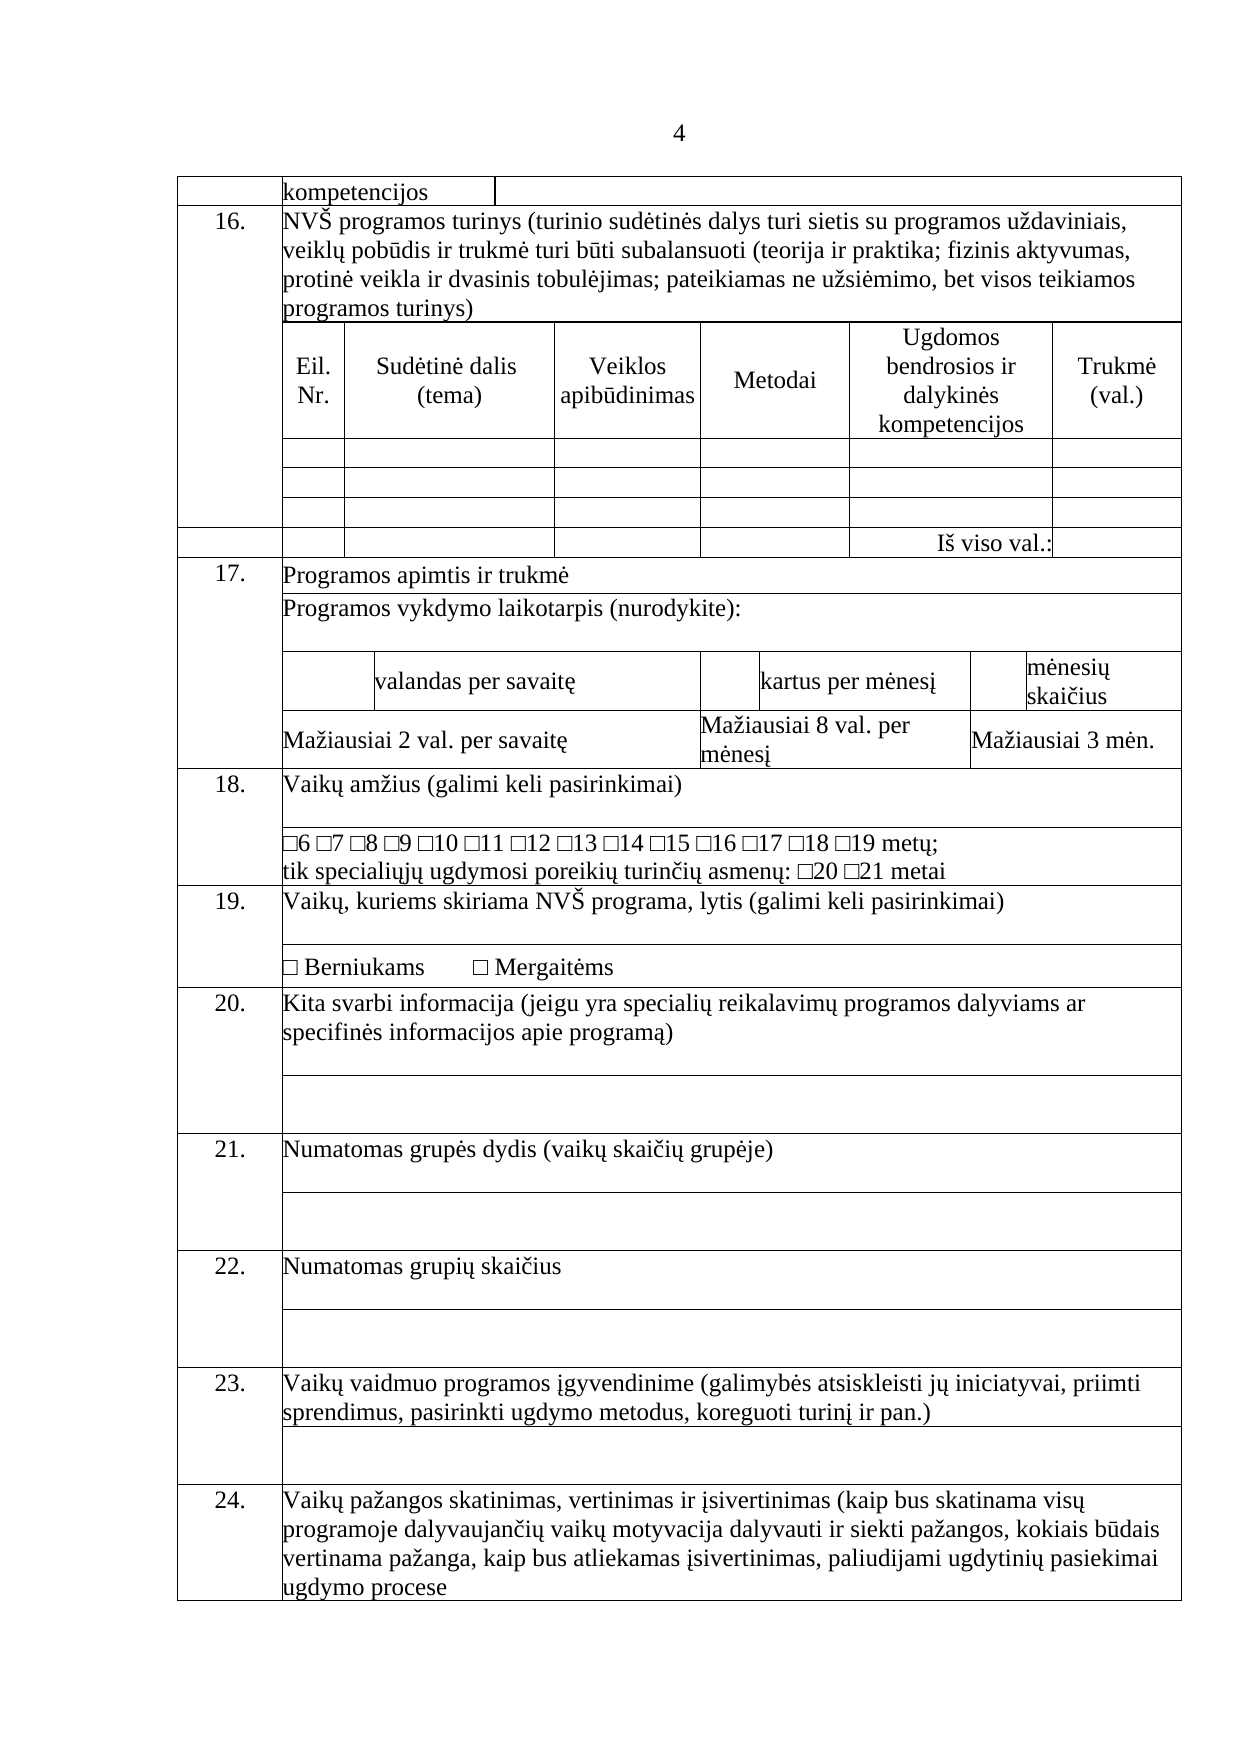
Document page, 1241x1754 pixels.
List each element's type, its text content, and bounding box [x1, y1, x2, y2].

table_cell [1053, 468, 1181, 497]
table_cell 17. [178, 558, 282, 768]
table_cell [283, 439, 344, 467]
table_cell Vaikų amžius (galimi keli pasirinkimai) [283, 769, 1181, 827]
table_cell Numatomas grupių skaičius [283, 1251, 1181, 1309]
table_cell [345, 528, 554, 557]
table_cell [701, 439, 849, 467]
table_cell kompetencijos [283, 177, 494, 205]
table_cell [496, 177, 1181, 205]
table_cell 21. [178, 1134, 282, 1250]
table_cell [345, 498, 554, 527]
table_cell Metodai [701, 323, 849, 437]
table_cell [345, 468, 554, 497]
table_cell [555, 468, 700, 497]
table_cell Vaikų pažangos skatinimas, vertinimas ir įsivertinimas (kaip bus skatinama visų programoje dalyvaujančių vaikų motyvacija dalyvauti ir siekti pažangos, kokiais būdais vertinama pažanga, kaip bus atliekamas įsivertinimas, paliudijami ugdytinių pasiekimai ugdymo procese [283, 1485, 1181, 1600]
table_cell [971, 652, 1026, 709]
table_cell [701, 528, 849, 557]
table_cell Sudėtinė dalis (tema) [345, 323, 554, 437]
table_cell Mažiausiai 8 val. per mėnesį [701, 711, 970, 768]
table_cell Vaikų, kuriems skiriama NVŠ programa, lytis (galimi keli pasirinkimai) [283, 886, 1181, 944]
table_cell [850, 498, 1052, 527]
table_cell [555, 528, 700, 557]
table_cell 24. [178, 1485, 282, 1600]
table_cell Programos vykdymo laikotarpis (nurodykite): [283, 594, 1181, 651]
table_cell [345, 439, 554, 467]
table_cell Kita svarbi informacija (jeigu yra specialių reikalavimų programos dalyviams ar specifinės informacijos apie programą) [283, 988, 1181, 1074]
table_cell Vaikų vaidmuo programos įgyvendinime (galimybės atsiskleisti jų iniciatyvai, priimti sprendimus, pasirinkti ugdymo metodus, koreguoti turinį ir pan.) [283, 1368, 1181, 1426]
table_cell [283, 1427, 1181, 1484]
table_cell □ Berniukams □ Mergaitėms [283, 945, 1181, 987]
table_cell [701, 468, 849, 497]
table_cell [283, 468, 344, 497]
table_cell Eil. Nr. [283, 323, 344, 437]
table_cell 19. [178, 886, 282, 987]
table_cell [178, 177, 282, 205]
table_cell Trukmė (val.) [1053, 323, 1181, 437]
table_cell [178, 528, 282, 557]
table_cell [555, 498, 700, 527]
table_cell Mažiausiai 2 val. per savaitę [283, 711, 700, 768]
table_cell kartus per mėnesį [760, 652, 970, 709]
table_cell Veiklos apibūdinimas [555, 323, 700, 437]
table_cell Ugdomos bendrosios ir dalykinės kompetencijos [850, 323, 1052, 437]
table_cell Mažiausiai 3 mėn. [971, 711, 1181, 768]
table_cell [283, 498, 344, 527]
table_cell valandas per savaitę [375, 652, 700, 709]
table_cell 18. [178, 769, 282, 885]
table_cell [701, 652, 759, 709]
table_cell 20. [178, 988, 282, 1133]
table_cell Programos apimtis ir trukmė [283, 558, 1181, 592]
table_cell [1053, 498, 1181, 527]
table_cell □6 □7 □8 □9 □10 □11 □12 □13 □14 □15 □16 □17 □18 □19 metų; tik specialiųjų ugdymosi poreikių turinčių asmenų: □20 □21 metai [283, 828, 1181, 885]
table_cell [555, 439, 700, 467]
table_cell [283, 1310, 1181, 1367]
table_cell [850, 468, 1052, 497]
table_cell 22. [178, 1251, 282, 1367]
table_cell [283, 1193, 1181, 1250]
table_cell [701, 498, 849, 527]
table_cell 23. [178, 1368, 282, 1484]
table_cell mėnesių skaičius [1027, 652, 1181, 709]
table_cell [283, 1076, 1181, 1133]
table_cell [1053, 439, 1181, 467]
table_cell [850, 439, 1052, 467]
table_cell [283, 652, 374, 709]
table_cell [283, 528, 344, 557]
table_cell [1053, 528, 1181, 557]
table_cell Numatomas grupės dydis (vaikų skaičių grupėje) [283, 1134, 1181, 1192]
table_cell Iš viso val.: [850, 528, 1052, 557]
table_cell 16. [178, 206, 282, 527]
table_cell NVŠ programos turinys (turinio sudėtinės dalys turi sietis su programos uždaviniais, veiklų pobūdis ir trukmė turi būti subalansuoti (teorija ir praktika; fizinis aktyvumas, protinė veikla ir dvasinis tobulėjimas; pateikiamas ne užsiėmimo, bet visos teikiamos programos turinys) [283, 206, 1181, 321]
